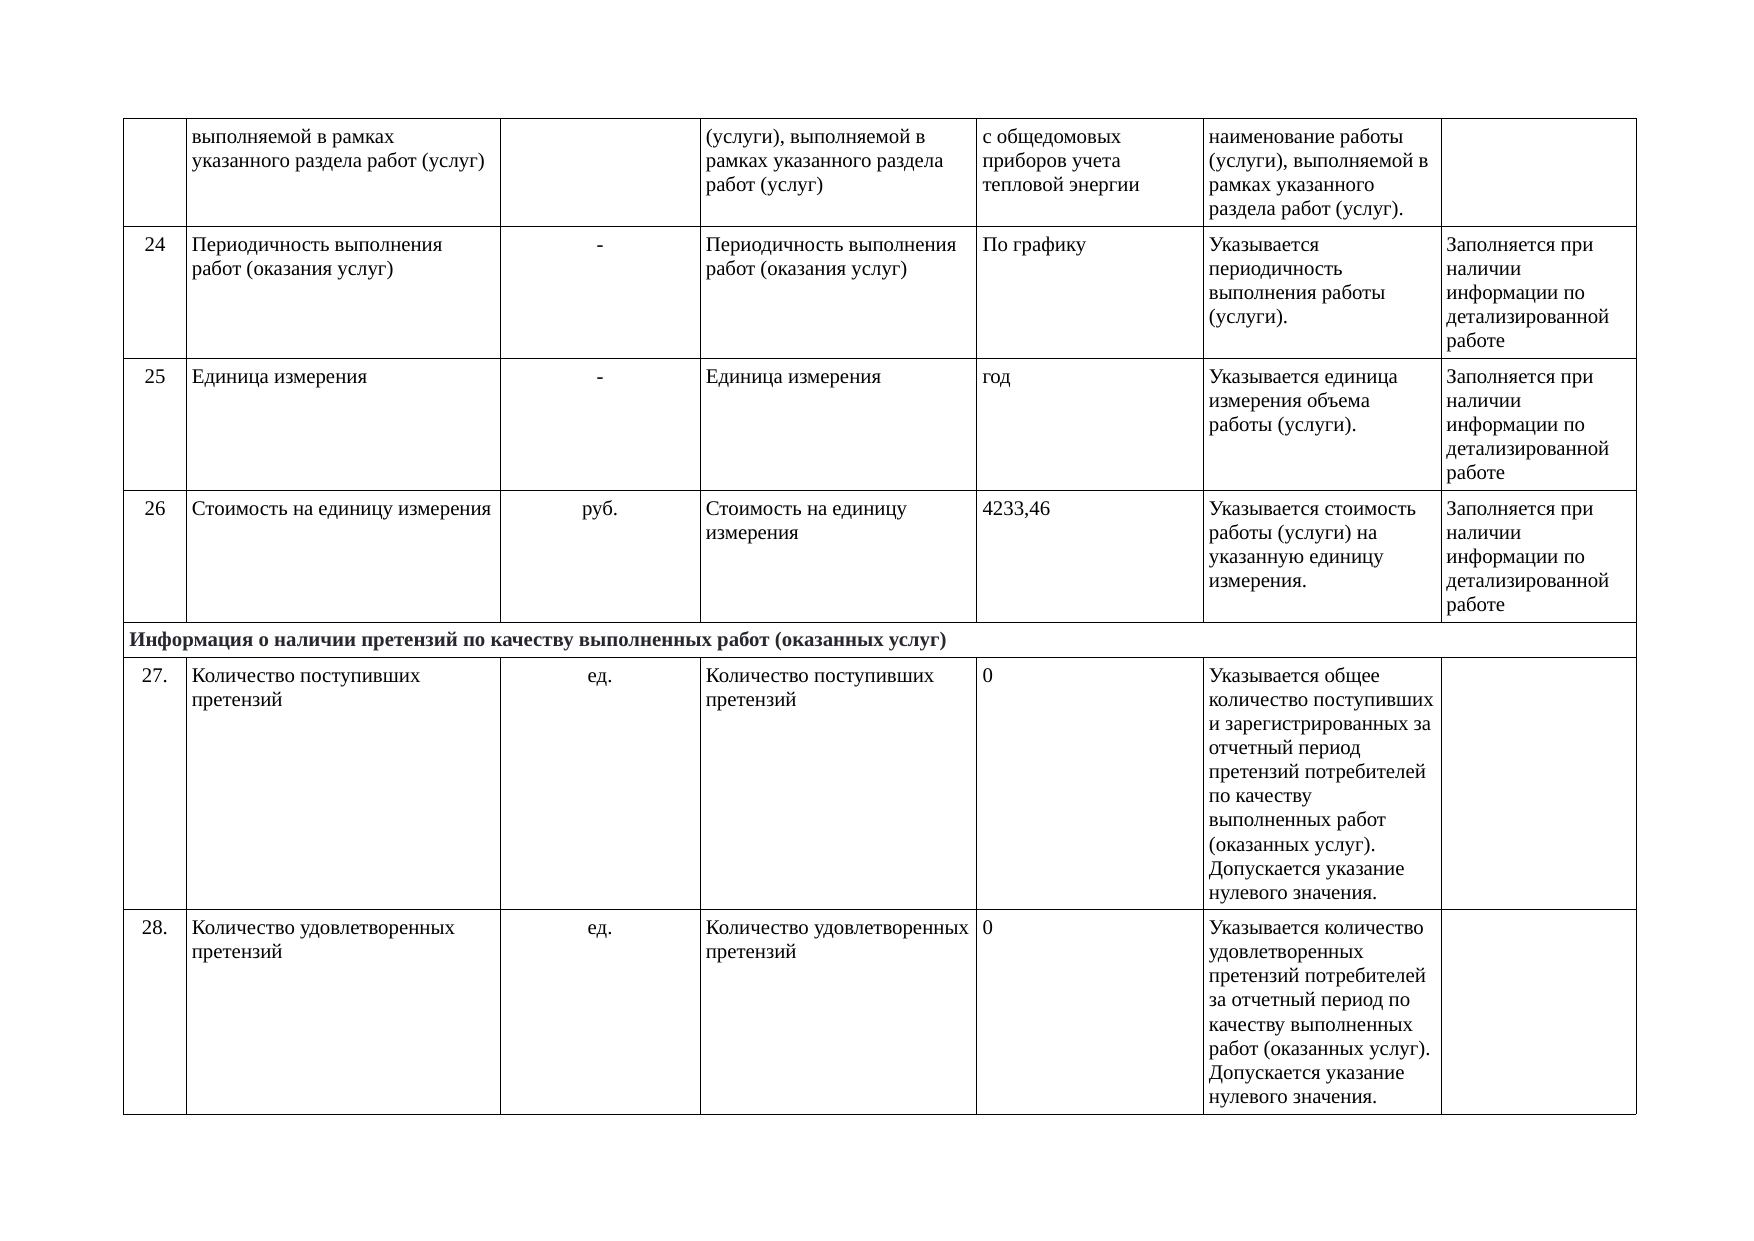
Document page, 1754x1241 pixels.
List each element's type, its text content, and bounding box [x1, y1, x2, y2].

table_cell Стоимость на единицу измерения [187, 491, 500, 622]
table_cell По графику [977, 227, 1203, 358]
table_cell наименование работы (услуги), выполняемой в рамках указанного раздела работ (услуг). [1204, 119, 1441, 226]
table_cell Указывается общее количество поступивших и зарегистрированных за отчетный период претензий потребителей по качеству выполненных работ (оказанных услуг). Допускается указание нулевого значения. [1204, 658, 1441, 909]
table_cell Заполняется при наличии информации по детализированной работе [1442, 491, 1636, 622]
table_cell ед. [501, 658, 700, 909]
table_cell - [501, 227, 700, 358]
table_cell 24 [124, 227, 186, 358]
table_cell Стоимость на единицу измерения [701, 491, 976, 622]
table_cell Указывается количество удовлетворенных претензий потребителей за отчетный период по качеству выполненных работ (оказанных услуг). Допускается указание нулевого значения. [1204, 910, 1441, 1113]
table_cell 0 [977, 910, 1203, 1113]
table_cell - [501, 119, 700, 226]
table_cell руб. [501, 491, 700, 622]
table_cell год [977, 359, 1203, 490]
table_cell Единица измерения [701, 359, 976, 490]
table_cell 26 [124, 491, 186, 622]
table_cell 25 [124, 359, 186, 490]
table_cell 28. [124, 910, 186, 1113]
table_cell выполняемой в рамках указанного раздела работ (услуг) [187, 119, 500, 226]
table_cell [124, 119, 186, 226]
table_cell 4233,46 [977, 491, 1203, 622]
table_cell 0 [977, 658, 1203, 909]
table_cell с общедомовых приборов учета тепловой энергии [977, 119, 1203, 226]
table_cell Заполняется при наличии информации по детализированной работе [1442, 227, 1636, 358]
table_cell Заполняется при наличии информации по детализированной работе [1442, 359, 1636, 490]
table_cell 27. [124, 658, 186, 909]
table_cell (услуги), выполняемой в рамках указанного раздела работ (услуг) [701, 119, 976, 226]
table_cell Информация о наличии претензий по качеству выполненных работ (оказанных услуг) [124, 623, 1636, 657]
table_cell Периодичность выполнения работ (оказания услуг) [187, 227, 500, 358]
table_cell Количество поступивших претензий [701, 658, 976, 909]
table_cell Количество удовлетворенных претензий [701, 910, 976, 1113]
table_cell Указывается стоимость работы (услуги) на указанную единицу измерения. [1204, 491, 1441, 622]
table_cell Периодичность выполнения работ (оказания услуг) [701, 227, 976, 358]
table_cell Количество удовлетворенных претензий [187, 910, 500, 1113]
table_cell Указывается единица измерения объема работы (услуги). [1204, 359, 1441, 490]
table_cell [1442, 658, 1636, 909]
table_cell [1442, 910, 1636, 1113]
table_cell Указывается периодичность выполнения работы (услуги). [1204, 227, 1441, 358]
table_cell Единица измерения [187, 359, 500, 490]
table_cell ед. [501, 910, 700, 1113]
table_cell Количество поступивших претензий [187, 658, 500, 909]
table_cell - [501, 359, 700, 490]
table_cell [1442, 119, 1636, 226]
